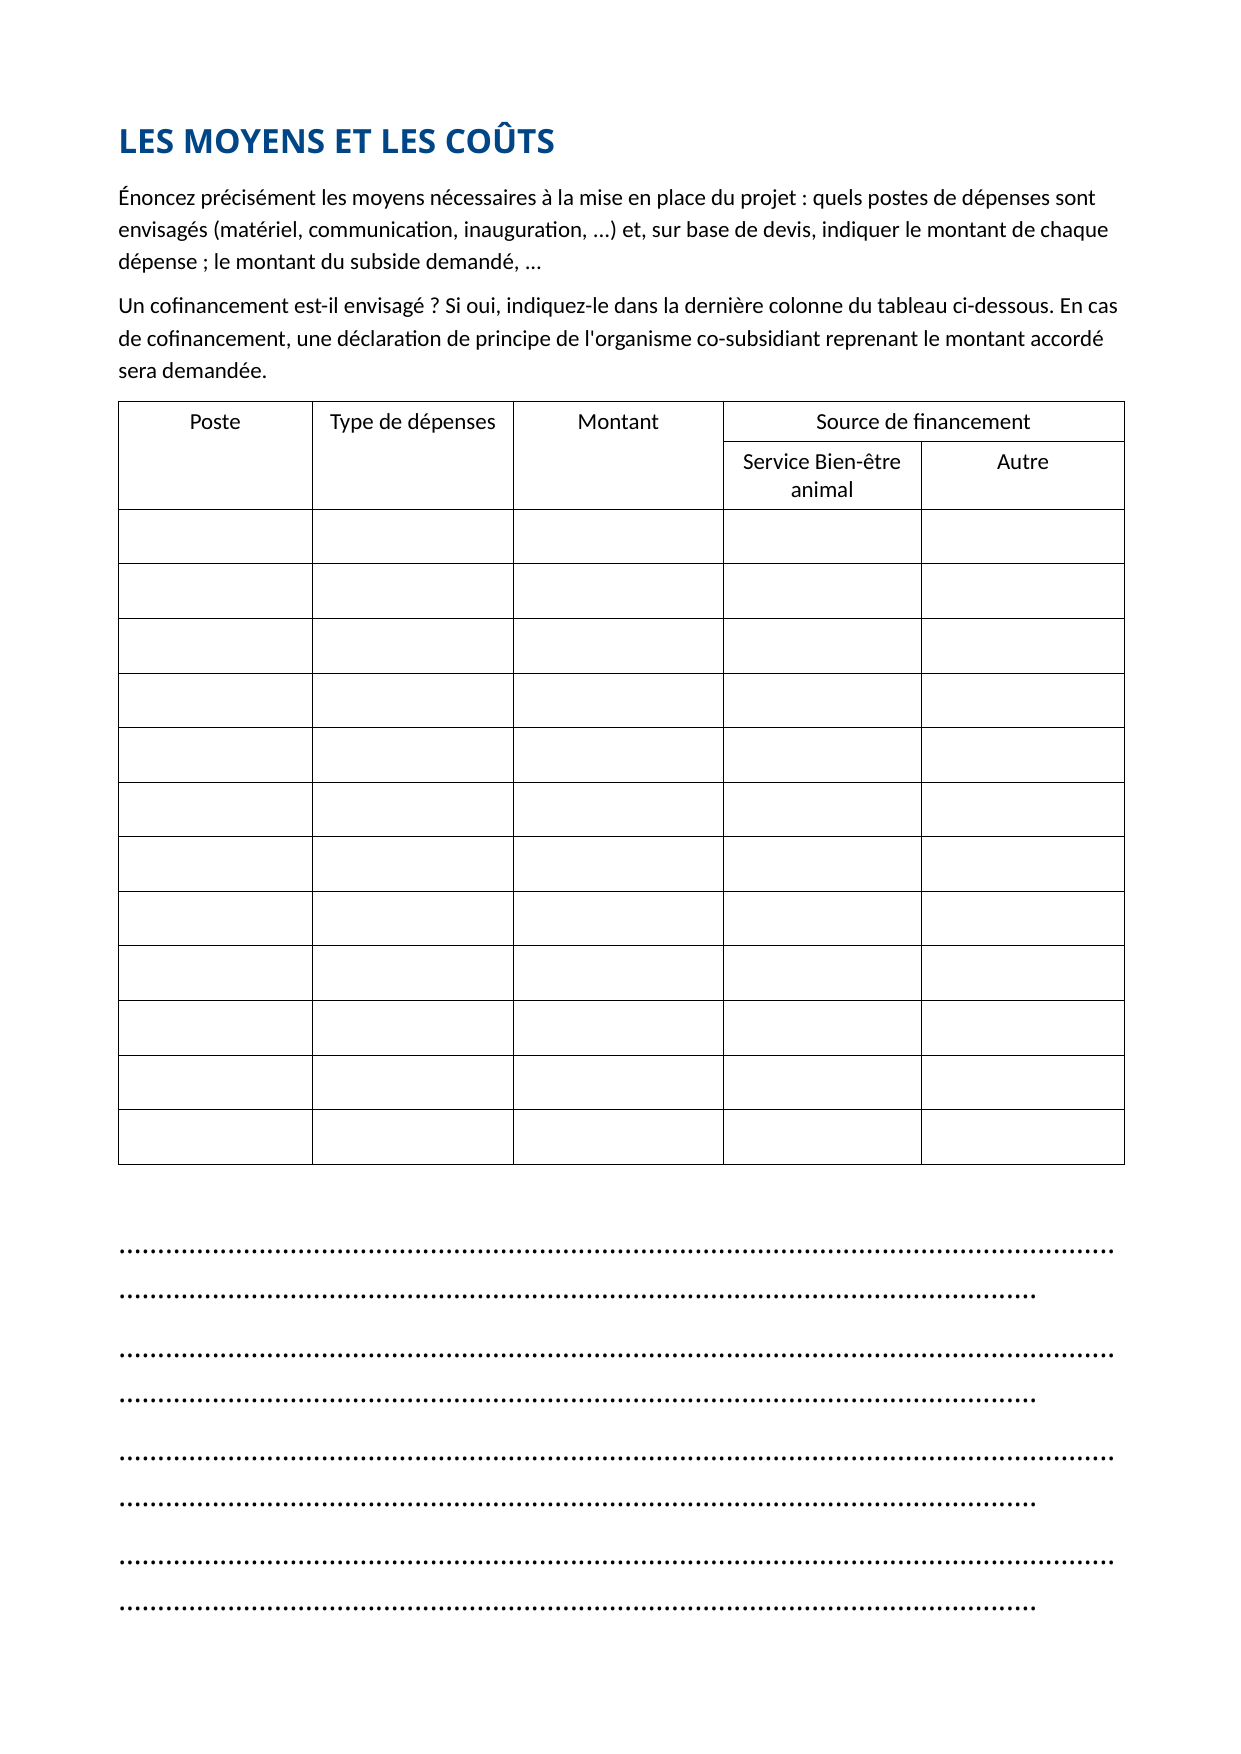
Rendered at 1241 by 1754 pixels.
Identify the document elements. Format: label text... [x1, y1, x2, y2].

table_cell [119, 619, 312, 672]
table_cell [313, 510, 513, 563]
table_cell [514, 1056, 723, 1109]
table_cell [724, 1056, 921, 1109]
text ...................................................................................................................................................................................................................................................... [118, 1429, 1122, 1515]
table_cell [514, 892, 723, 945]
table_cell [514, 946, 723, 1000]
text Un cofinancement est-il envisagé ? Si oui, indiquez-le dans la dernière colonne du tableau ci-dessous. En cas de cofinancement, une déclaration de principe de l'organisme co-subsidiant reprenant le montant accordé sera demandée. [118, 292, 1122, 384]
table_cell [119, 837, 312, 891]
table_cell [514, 837, 723, 891]
table_cell [313, 783, 513, 836]
table_cell [313, 619, 513, 672]
text LES MOYENS ET LES COÛTS [118, 118, 1122, 163]
table_cell [922, 1001, 1124, 1054]
table_cell [313, 1056, 513, 1109]
text ...................................................................................................................................................................................................................................................... [118, 1222, 1122, 1307]
table_cell [922, 892, 1124, 945]
table_cell Autre [922, 442, 1124, 509]
table_header Source de financement [724, 402, 1124, 441]
table_cell [922, 619, 1124, 672]
table_cell [724, 564, 921, 618]
table_cell [119, 892, 312, 945]
table_cell [119, 564, 312, 618]
table_cell [922, 837, 1124, 891]
table_cell [514, 564, 723, 618]
table_cell [922, 1110, 1124, 1164]
table_cell [724, 892, 921, 945]
table_cell [119, 946, 312, 1000]
table_cell [724, 946, 921, 1000]
table_cell [119, 510, 312, 563]
table_cell [514, 619, 723, 672]
table_header Montant [514, 402, 723, 509]
table_cell [724, 837, 921, 891]
table_cell [514, 728, 723, 782]
table_cell [922, 946, 1124, 1000]
table_cell [119, 1110, 312, 1164]
table_cell [514, 674, 723, 727]
table_cell [119, 728, 312, 782]
table_cell [724, 510, 921, 563]
table_cell [724, 783, 921, 836]
table_cell [922, 674, 1124, 727]
table_cell [313, 1001, 513, 1054]
table_cell [514, 1001, 723, 1054]
table_cell [724, 619, 921, 672]
text ...................................................................................................................................................................................................................................................... [118, 1533, 1122, 1618]
table_cell [313, 946, 513, 1000]
table_cell [313, 728, 513, 782]
table_cell [514, 1110, 723, 1164]
table_cell [922, 728, 1124, 782]
text Énoncez précisément les moyens nécessaires à la mise en place du projet : quels postes de dépenses sont envisagés (matériel, communication, inauguration, ...) et, sur base de devis, indiquer le montant de chaque dépense ; le montant du subside demandé, ... [118, 183, 1122, 275]
table_cell [313, 837, 513, 891]
text ...................................................................................................................................................................................................................................................... [118, 1326, 1122, 1411]
table_header Poste [119, 402, 312, 509]
table_cell [119, 783, 312, 836]
table_cell [119, 1001, 312, 1054]
table_cell [724, 728, 921, 782]
table_cell [313, 564, 513, 618]
table_cell [514, 783, 723, 836]
table_cell [119, 1056, 312, 1109]
table_cell [119, 674, 312, 727]
table_cell [922, 1056, 1124, 1109]
table_cell [922, 510, 1124, 563]
table_cell [724, 674, 921, 727]
table_cell [313, 1110, 513, 1164]
table_header Type de dépenses [313, 402, 513, 509]
table_cell [313, 892, 513, 945]
table_cell [922, 564, 1124, 618]
table_cell [313, 674, 513, 727]
table_cell Service Bien-être animal [724, 442, 921, 509]
table_cell [922, 783, 1124, 836]
table_cell [724, 1001, 921, 1054]
table_cell [514, 510, 723, 563]
table_cell [724, 1110, 921, 1164]
